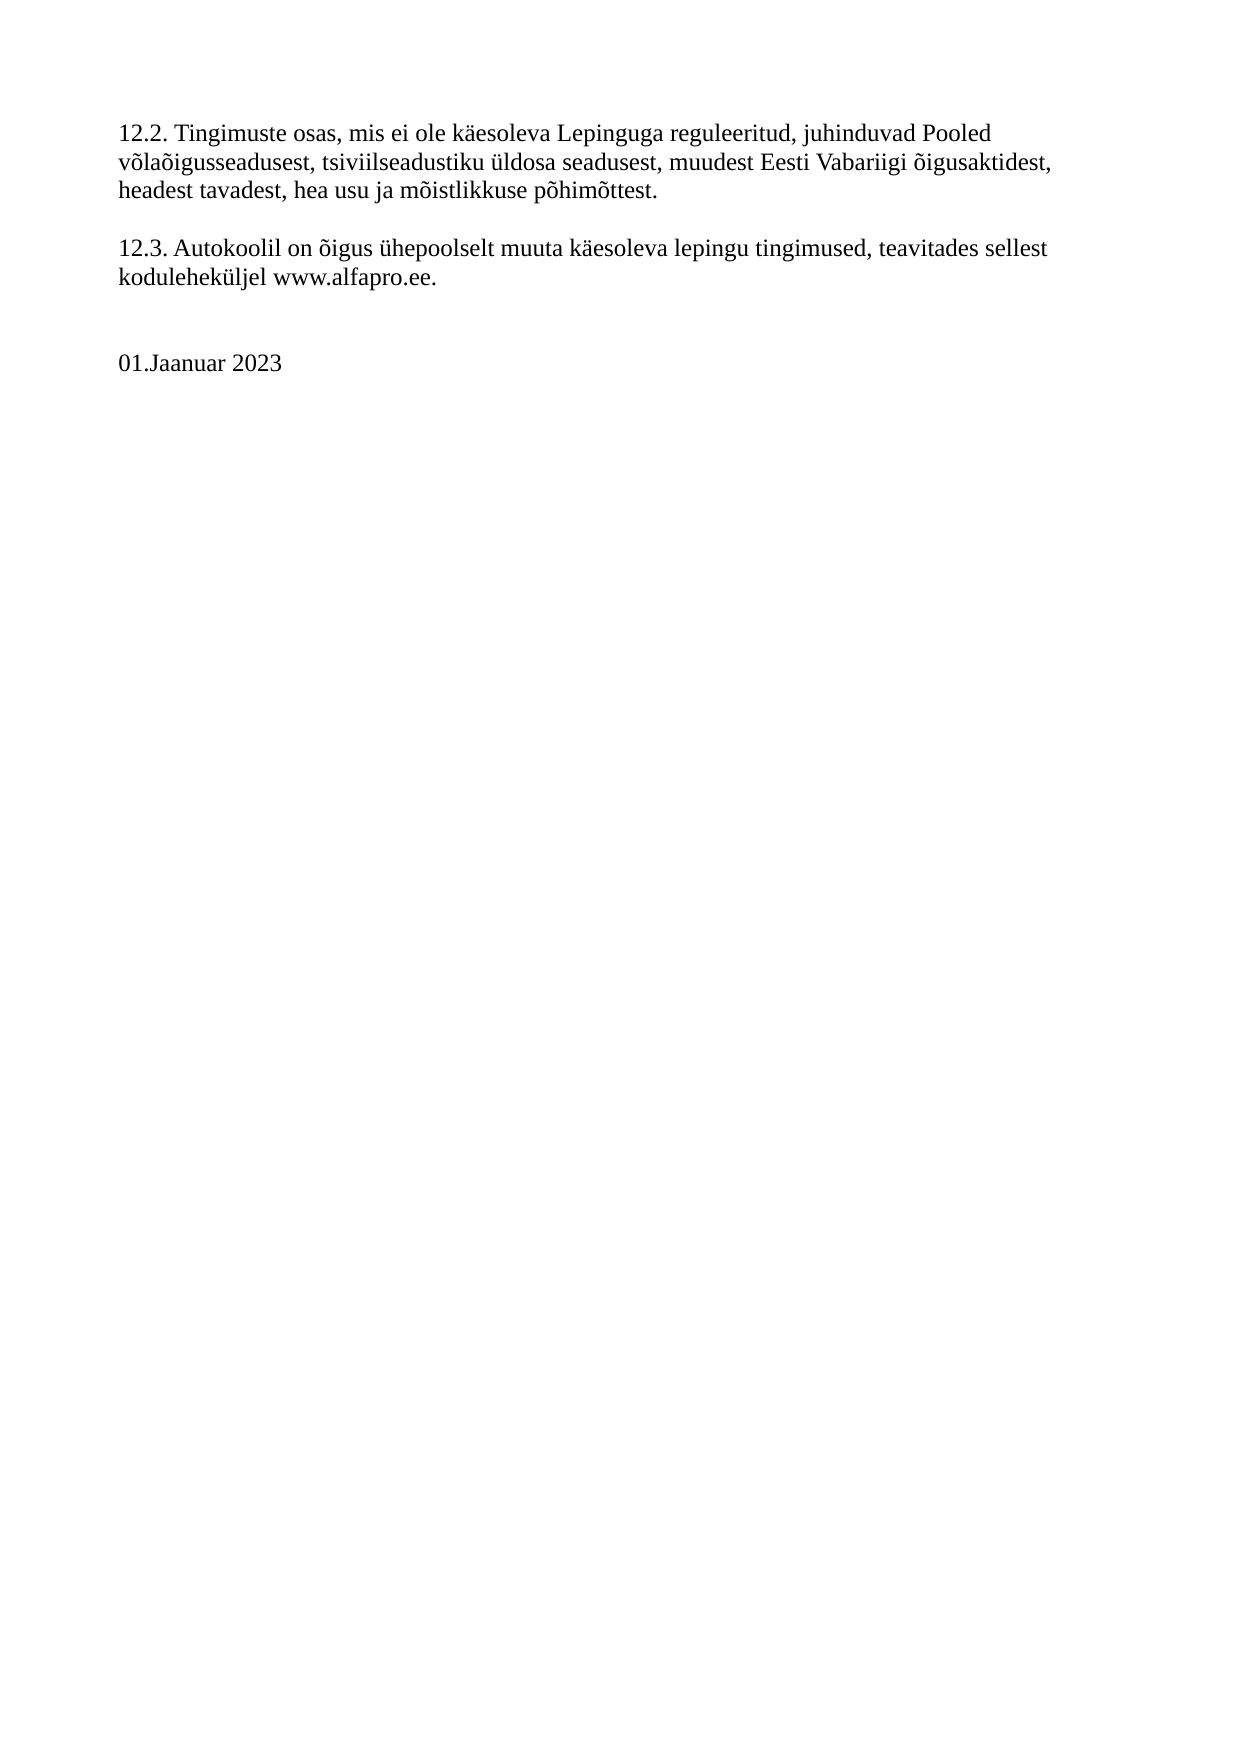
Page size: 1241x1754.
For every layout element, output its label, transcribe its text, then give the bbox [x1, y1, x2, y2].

text 12.3. Autokoolil on õigus ühepoolselt muuta käesoleva lepingu tingimused, teavitades sellest [118, 233, 1122, 262]
text võlaõigusseadusest, tsiviilseadustiku üldosa seadusest, muudest Eesti Vabariigi õigusaktidest, [118, 147, 1122, 176]
text koduleheküljel www.alfapro.ee. [118, 262, 1122, 291]
text 01.Jaanuar 2023 [118, 348, 1122, 377]
text 12.2. Tingimuste osas, mis ei ole käesoleva Lepinguga reguleeritud, juhinduvad Pooled [118, 118, 1122, 147]
text headest tavadest, hea usu ja mõistlikkuse põhimõttest. [118, 176, 1122, 204]
